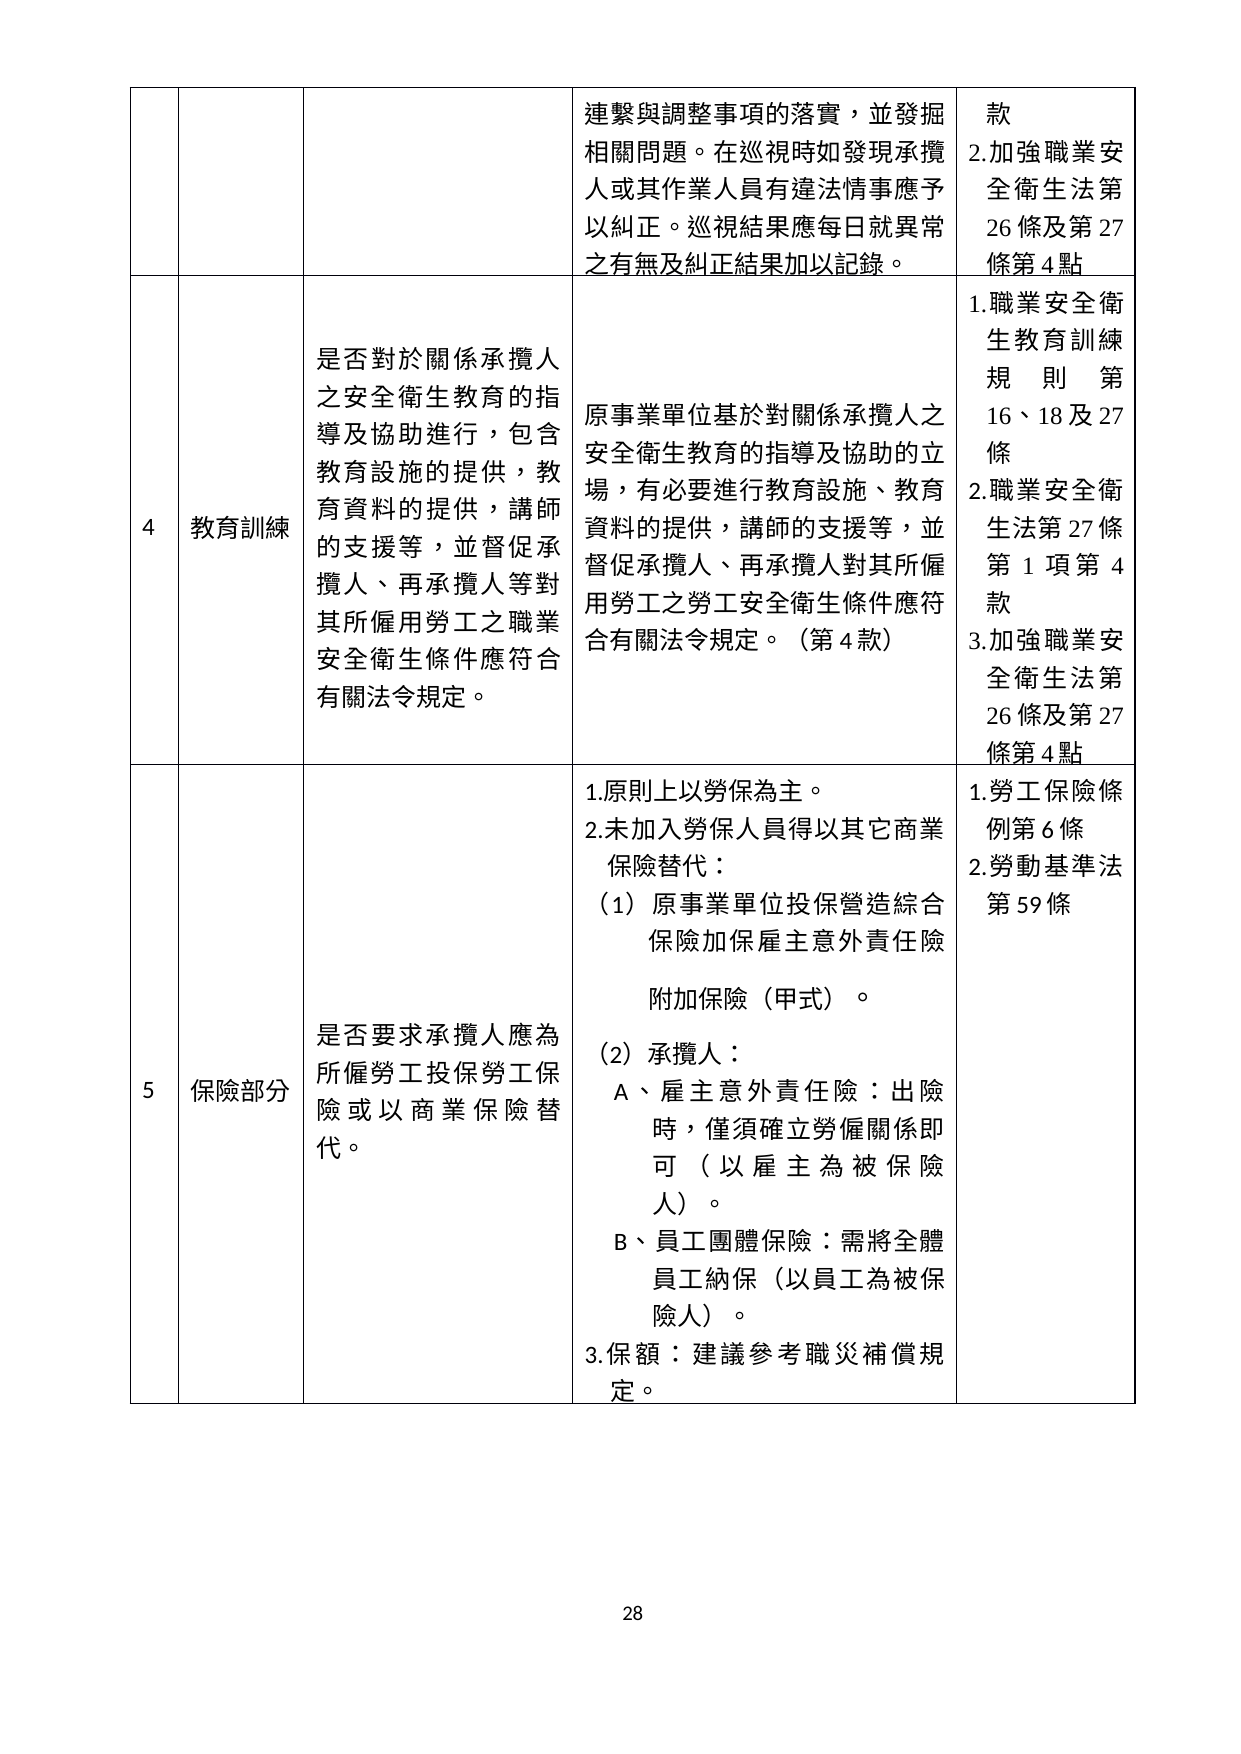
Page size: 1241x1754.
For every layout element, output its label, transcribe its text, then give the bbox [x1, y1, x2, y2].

table_cell [304, 88, 572, 275]
table_cell 1.原則上以勞保為主。 2.未加入勞保人員得以其它商業保險替代： （1）原事業單位投保營造綜合保險加保雇主意外責任險附加保險（甲式）。 （2）承攬人： A、雇主意外責任險：出險時，僅須確立勞僱關係即可（以雇主為被保險人）。 B、員工團體保險：需將全體員工納保（以員工為被保險人）。 3.保額：建議參考職災補償規定。 [573, 765, 956, 1402]
table_cell 5 [131, 765, 178, 1402]
table_cell 1.職業安全衛生教育訓練規則第16、18及27條 2.職業安全衛生法第27條第1項第4款 3.加強職業安全衛生法第26條及第27條第4點 [957, 276, 1134, 764]
table_cell 連繫與調整事項的落實，並發掘相關問題。在巡視時如發現承攬人或其作業人員有違法情事應予以糾正。巡視結果應每日就異常之有無及糾正結果加以記錄。 [573, 88, 956, 275]
table_cell [179, 88, 303, 275]
table_cell [131, 88, 178, 275]
table_cell 教育訓練 [179, 276, 303, 764]
table_cell 保險部分 [179, 765, 303, 1402]
table_cell 4 [131, 276, 178, 764]
table_cell 是否對於關係承攬人之安全衛生教育的指導及協助進行，包含教育設施的提供，教育資料的提供，講師的支援等，並督促承攬人、再承攬人等對其所僱用勞工之職業安全衛生條件應符合有關法令規定。 [304, 276, 572, 764]
table_cell 是否要求承攬人應為所僱勞工投保勞工保險或以商業保險替代。 [304, 765, 572, 1402]
table_cell 款 2.加強職業安全衛生法第26條及第27條第4點 [957, 88, 1134, 275]
table_cell 原事業單位基於對關係承攬人之安全衛生教育的指導及協助的立場，有必要進行教育設施、教育資料的提供，講師的支援等，並督促承攬人、再承攬人對其所僱用勞工之勞工安全衛生條件應符合有關法令規定。（第4款） [573, 276, 956, 764]
table_cell 1.勞工保險條例第6條 2.勞動基準法第59條 [957, 765, 1134, 1402]
